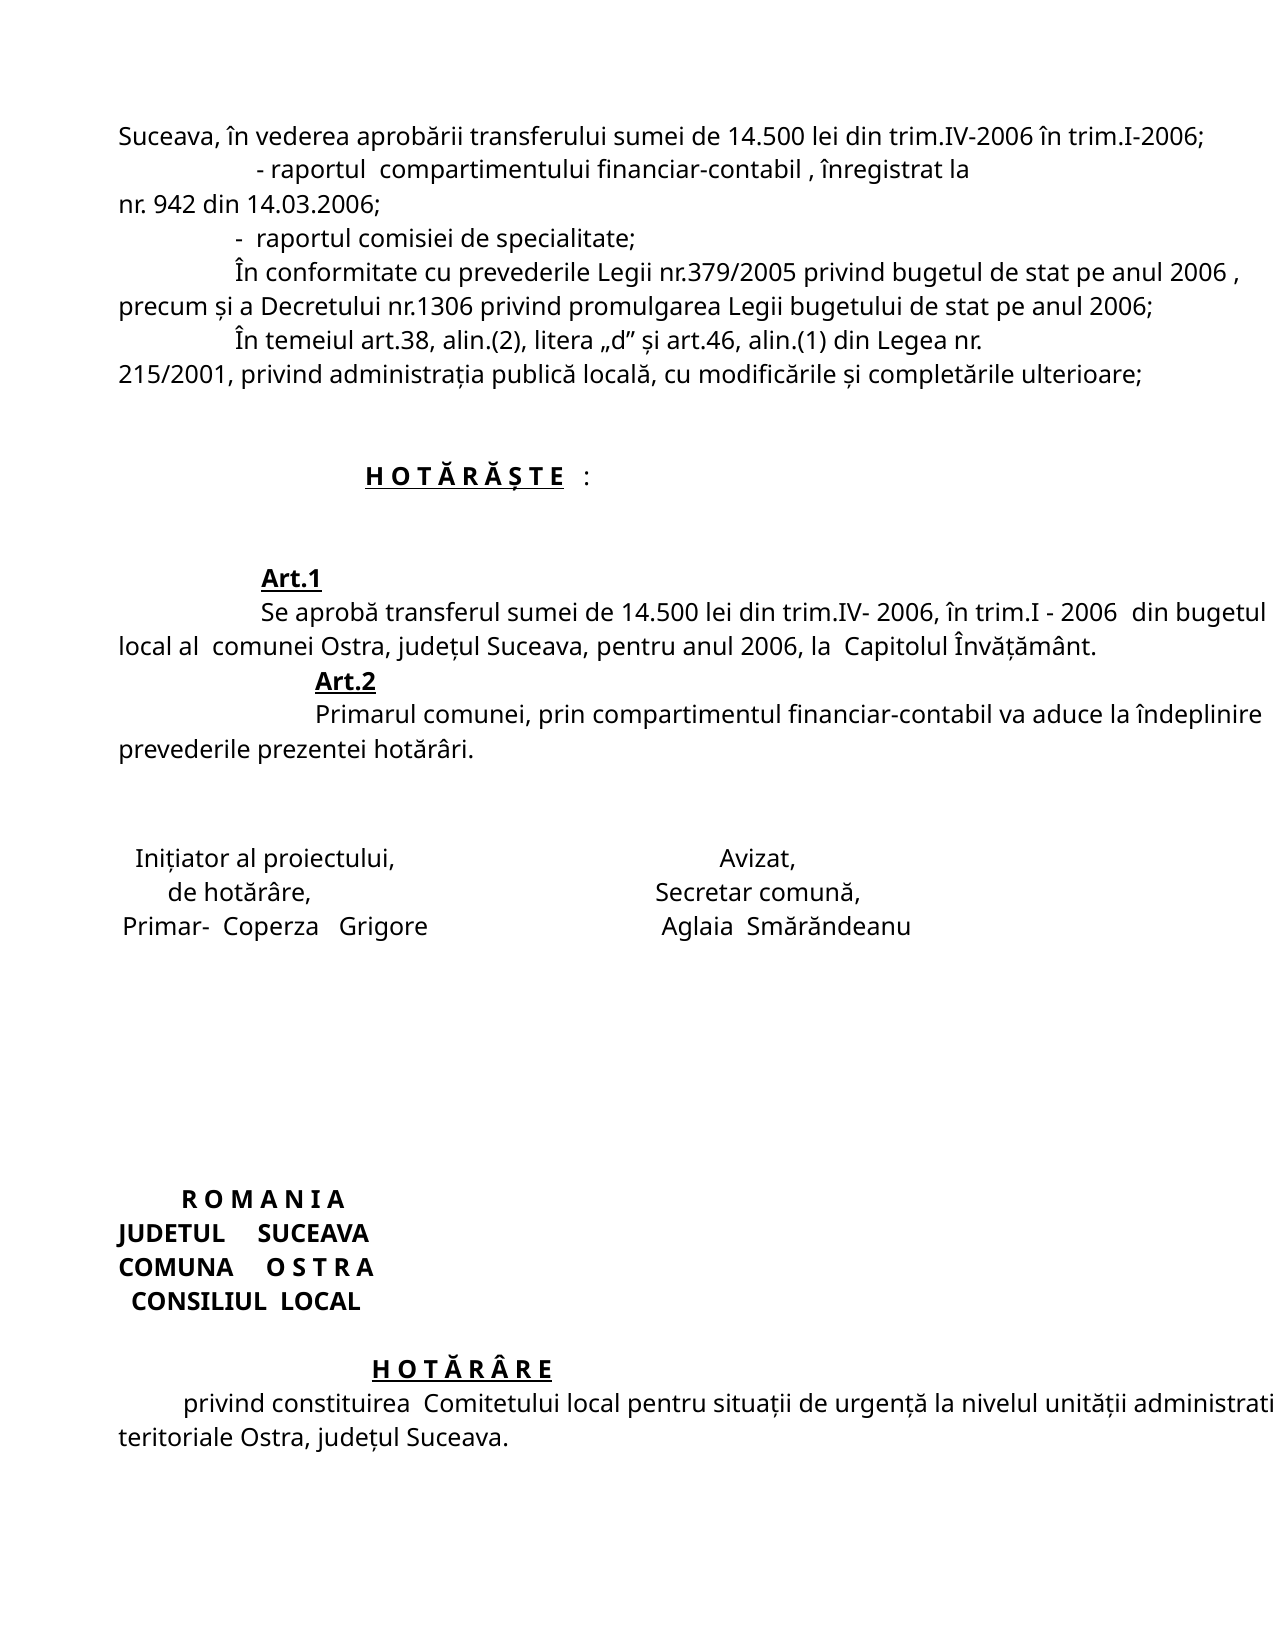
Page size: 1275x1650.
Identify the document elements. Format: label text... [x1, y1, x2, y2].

text COMUNA O S T R A [118, 1249, 1275, 1283]
text JUDETUL SUCEAVA [118, 1215, 1275, 1249]
text de hotărâre, Secretar comună, [44, 875, 1246, 909]
text Se aprobă transferul sumei de 14.500 lei din trim.IV- 2006, în trim.I - 2006 din bugetul local al comunei Ostra, judeţul Suceava, pentru anul 2006, la Capitolul Învăţământ. [118, 595, 1275, 663]
text În temeiul art.38, alin.(2), litera „d” şi art.46, alin.(1) din Legea nr. [118, 322, 1275, 357]
text 215/2001, privind administraţia publică locală, cu modificările şi completările ulterioare; [118, 357, 1275, 391]
text În conformitate cu prevederile Legii nr.379/2005 privind bugetul de stat pe anul 2006 , precum şi a Decretului nr.1306 privind promulgarea Legii bugetului de stat pe anul 2006; [118, 254, 1275, 322]
text - raportul compartimentului financiar-contabil , înregistrat la [185, 152, 1275, 186]
text H O T Ă R Â R E [118, 1352, 1275, 1386]
text nr. 942 din 14.03.2006; [118, 186, 1275, 220]
text privind constituirea Comitetului local pentru situaţii de urgenţă la nivelul unităţii administrativ-teritoriale Ostra, judeţul Suceava. [118, 1386, 1275, 1454]
subtitle CONSILIUL LOCAL [118, 1283, 1275, 1317]
text Iniţiator al proiectului, Avizat, [44, 841, 1246, 875]
text Primar- Coperza Grigore Aglaia Smărăndeanu [44, 909, 1246, 943]
text Primarul comunei, prin compartimentul financiar-contabil va aduce la îndeplinire prevederile prezentei hotărâri. [118, 697, 1275, 765]
text Suceava, în vederea aprobării transferului sumei de 14.500 lei din trim.IV-2006 în trim.I-2006; [118, 118, 1275, 152]
text Art.1 [118, 561, 1275, 595]
text - raportul comisiei de specialitate; [118, 220, 1275, 254]
text R O M A N I A [118, 1181, 1275, 1215]
text H O T Ă R Ă Ş T E : [118, 459, 1275, 493]
text Art.2 [118, 663, 1275, 697]
